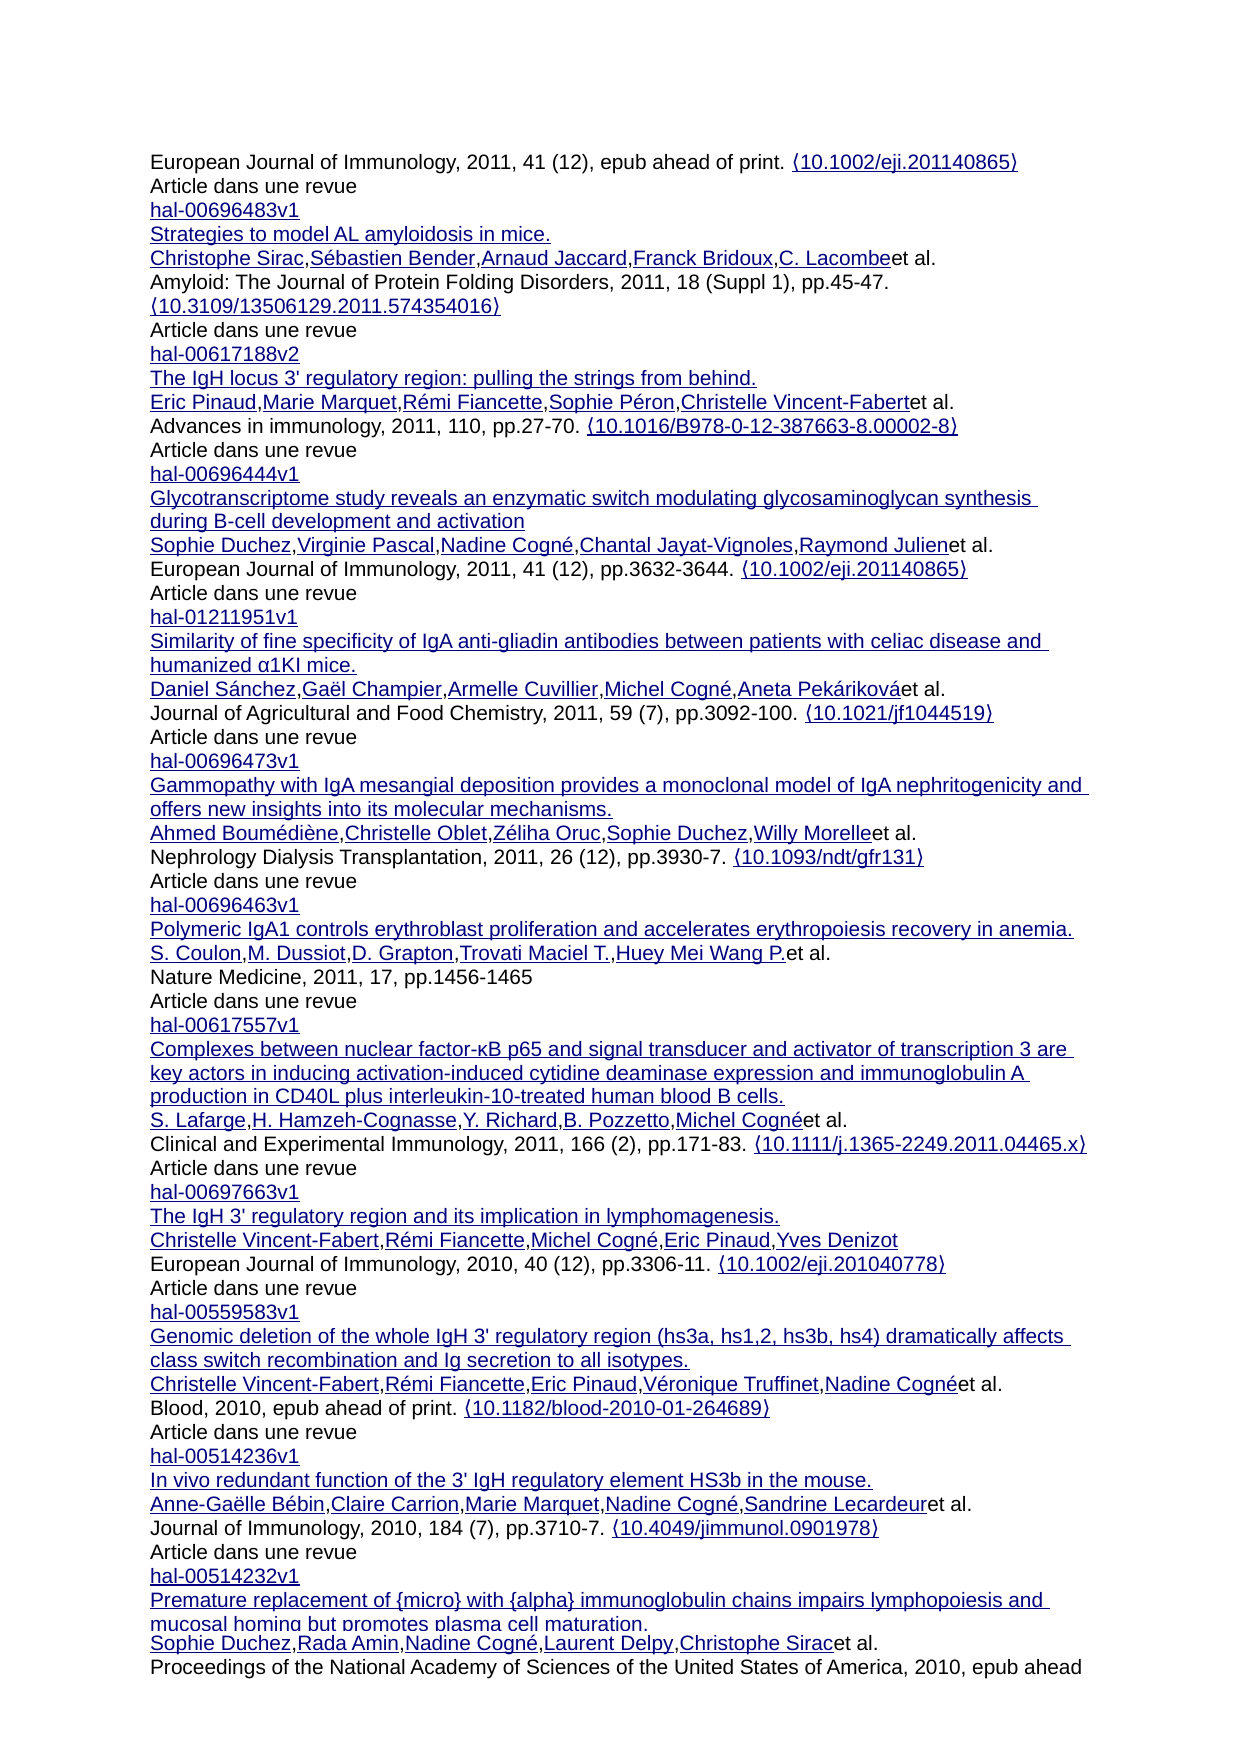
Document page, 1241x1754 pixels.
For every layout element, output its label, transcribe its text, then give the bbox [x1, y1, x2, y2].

table_cell Genomic deletion of the whole IgH 3' regulatory region (hs3a, hs1,2, hs3b, hs4) dramatically affects class switch recombination and Ig secretion to all isotypes. Christelle Vincent-Fabert,Rémi Fiancette,Eric Pinaud,Véronique Truffinet,Nadine Cognéet al. Blood, 2010, epub ahead of print. ⟨10.1182/blood-2010-01-264689⟩ Article dans une revue hal-00514236v1 [150, 1324, 1090, 1468]
table_cell Glycotranscriptome study reveals an enzymatic switch modulating glycosaminoglycan synthesis during B-cell development and activation Sophie Duchez,Virginie Pascal,Nadine Cogné,Chantal Jayat-Vignoles,Raymond Julienet al. European Journal of Immunology, 2011, 41 (12), pp.3632-3644. ⟨10.1002/eji.201140865⟩ Article dans une revue hal-01211951v1 [150, 485, 1090, 629]
table_cell Premature replacement of {micro} with {alpha} immunoglobulin chains impairs lymphopoiesis and mucosal homing but promotes plasma cell maturation. Sophie Duchez,Rada Amin,Nadine Cogné,Laurent Delpy,Christophe Siracet al. Proceedings of the National Academy of Sciences of the United States of America, 2010, epub ahead [150, 1588, 1090, 1679]
table_cell In vivo redundant function of the 3' IgH regulatory element HS3b in the mouse. Anne-Gaëlle Bébin,Claire Carrion,Marie Marquet,Nadine Cogné,Sandrine Lecardeuret al. Journal of Immunology, 2010, 184 (7), pp.3710-7. ⟨10.4049/jimmunol.0901978⟩ Article dans une revue hal-00514232v1 [150, 1468, 1090, 1587]
table_cell Polymeric IgA1 controls erythroblast proliferation and accelerates erythropoiesis recovery in anemia. S. Coulon,M. Dussiot,D. Grapton,Trovati Maciel T.,Huey Mei Wang P.et al. Nature Medicine, 2011, 17, pp.1456-1465 Article dans une revue hal-00617557v1 [150, 917, 1090, 1036]
table_cell The IgH 3' regulatory region and its implication in lymphomagenesis. Christelle Vincent-Fabert,Rémi Fiancette,Michel Cogné,Eric Pinaud,Yves Denizot European Journal of Immunology, 2010, 40 (12), pp.3306-11. ⟨10.1002/eji.201040778⟩ Article dans une revue hal-00559583v1 [150, 1204, 1090, 1324]
table_cell Gammopathy with IgA mesangial deposition provides a monoclonal model of IgA nephritogenicity and offers new insights into its molecular mechanisms. Ahmed Boumédiène,Christelle Oblet,Zéliha Oruc,Sophie Duchez,Willy Morelleet al. Nephrology Dialysis Transplantation, 2011, 26 (12), pp.3930-7. ⟨10.1093/ndt/gfr131⟩ Article dans une revue hal-00696463v1 [150, 773, 1090, 917]
table_cell Similarity of fine specificity of IgA anti-gliadin antibodies between patients with celiac disease and humanized α1KI mice. Daniel Sánchez,Gaël Champier,Armelle Cuvillier,Michel Cogné,Aneta Pekárikováet al. Journal of Agricultural and Food Chemistry, 2011, 59 (7), pp.3092-100. ⟨10.1021/jf1044519⟩ Article dans une revue hal-00696473v1 [150, 629, 1090, 773]
table_cell European Journal of Immunology, 2011, 41 (12), epub ahead of print. ⟨10.1002/eji.201140865⟩ Article dans une revue hal-00696483v1 [150, 150, 1090, 222]
table_cell The IgH locus 3' regulatory region: pulling the strings from behind. Eric Pinaud,Marie Marquet,Rémi Fiancette,Sophie Péron,Christelle Vincent-Fabertet al. Advances in immunology, 2011, 110, pp.27-70. ⟨10.1016/B978-0-12-387663-8.00002-8⟩ Article dans une revue hal-00696444v1 [150, 366, 1090, 485]
table_cell Strategies to model AL amyloidosis in mice. Christophe Sirac,Sébastien Bender,Arnaud Jaccard,Franck Bridoux,C. Lacombeet al. Amyloid: The Journal of Protein Folding Disorders, 2011, 18 (Suppl 1), pp.45-47. ⟨10.3109/13506129.2011.574354016⟩ Article dans une revue hal-00617188v2 [150, 222, 1090, 366]
table_cell Complexes between nuclear factor-κB p65 and signal transducer and activator of transcription 3 are key actors in inducing activation-induced cytidine deaminase expression and immunoglobulin A production in CD40L plus interleukin-10-treated human blood B cells. S. Lafarge,H. Hamzeh-Cognasse,Y. Richard,B. Pozzetto,Michel Cognéet al. Clinical and Experimental Immunology, 2011, 166 (2), pp.171-83. ⟨10.1111/j.1365-2249.2011.04465.x⟩ Article dans une revue hal-00697663v1 [150, 1036, 1090, 1204]
